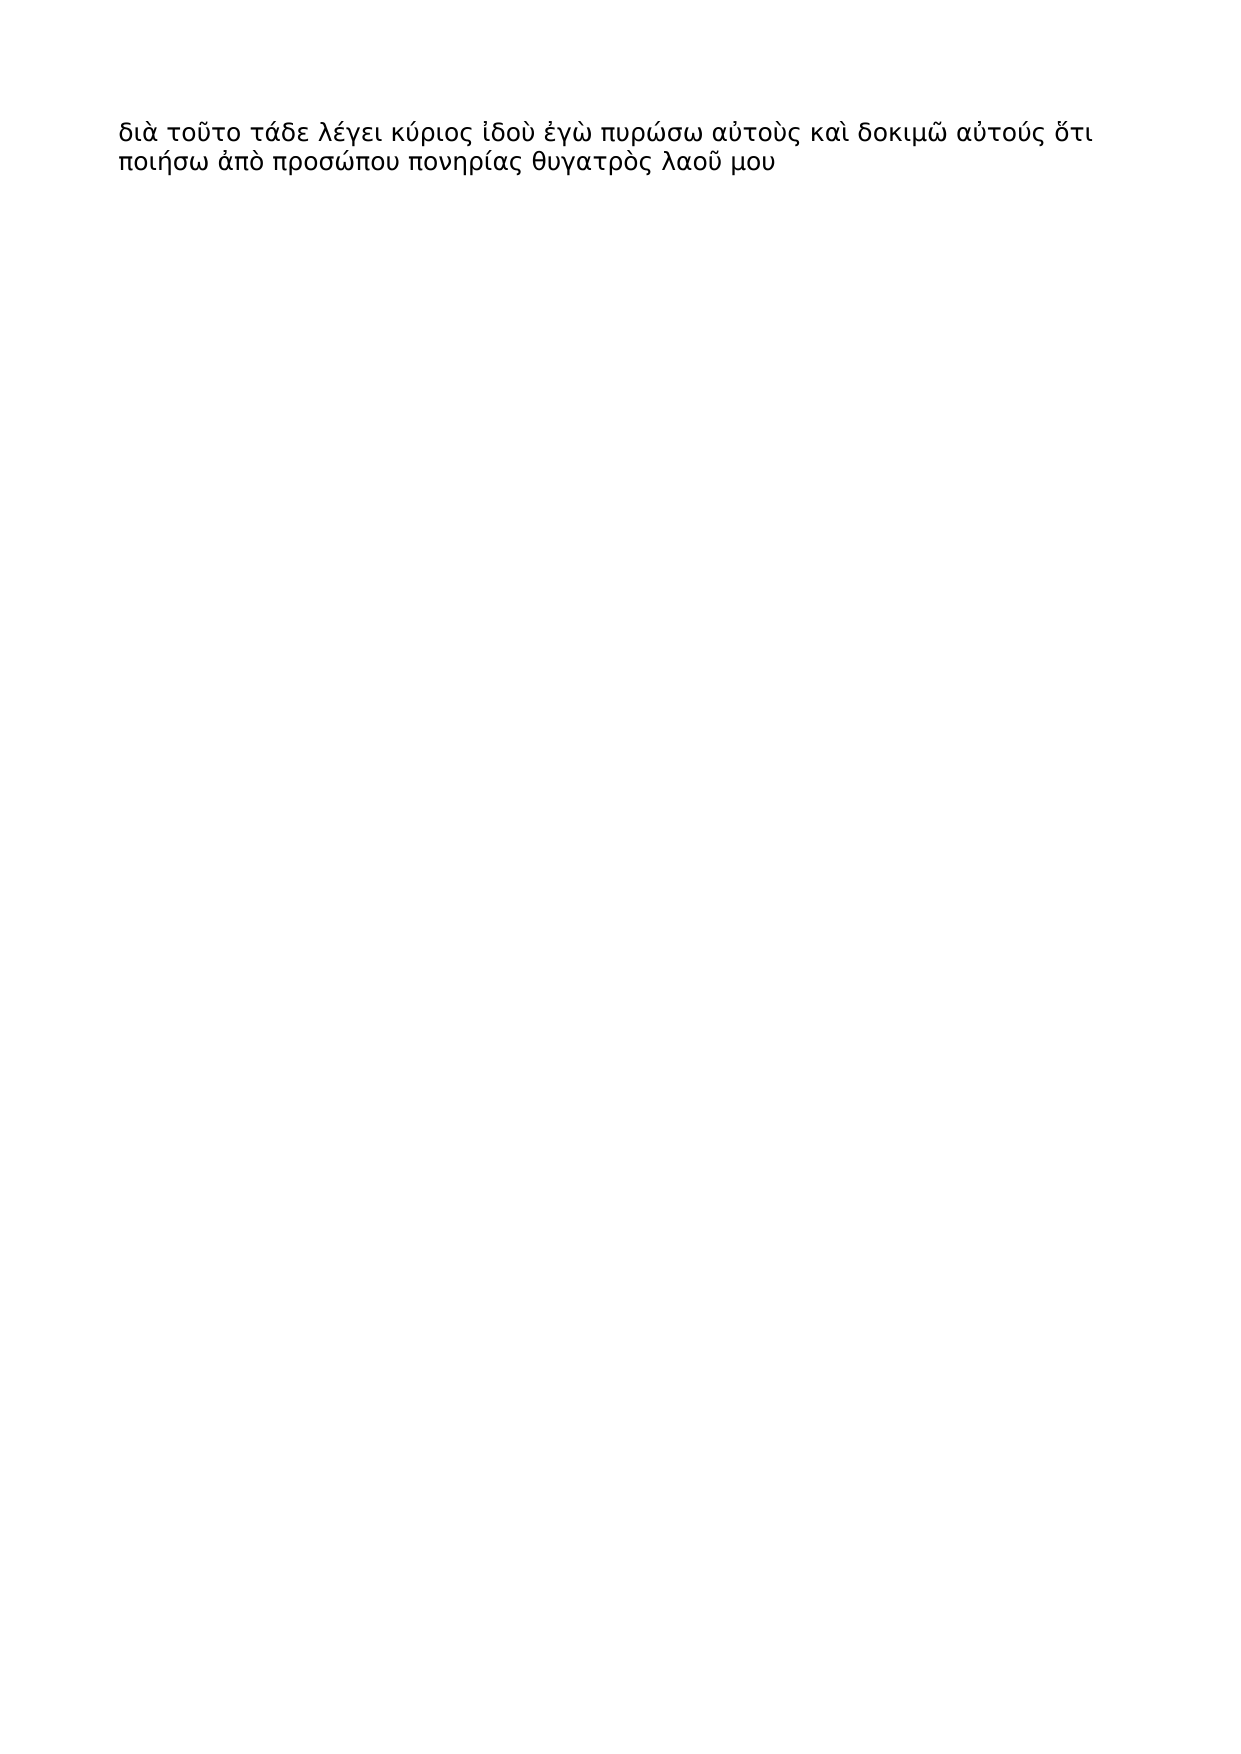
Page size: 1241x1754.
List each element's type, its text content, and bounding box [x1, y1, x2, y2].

text διὰ τοῦτο τάδε λέγει κύριος ἰδοὺ ἐγὼ πυρώσω αὐτοὺς καὶ δοκιμῶ αὐτούς ὅτι ποιήσω ἀπὸ προσώπου πονηρίας θυγατρὸς λαοῦ μου [118, 118, 1122, 176]
